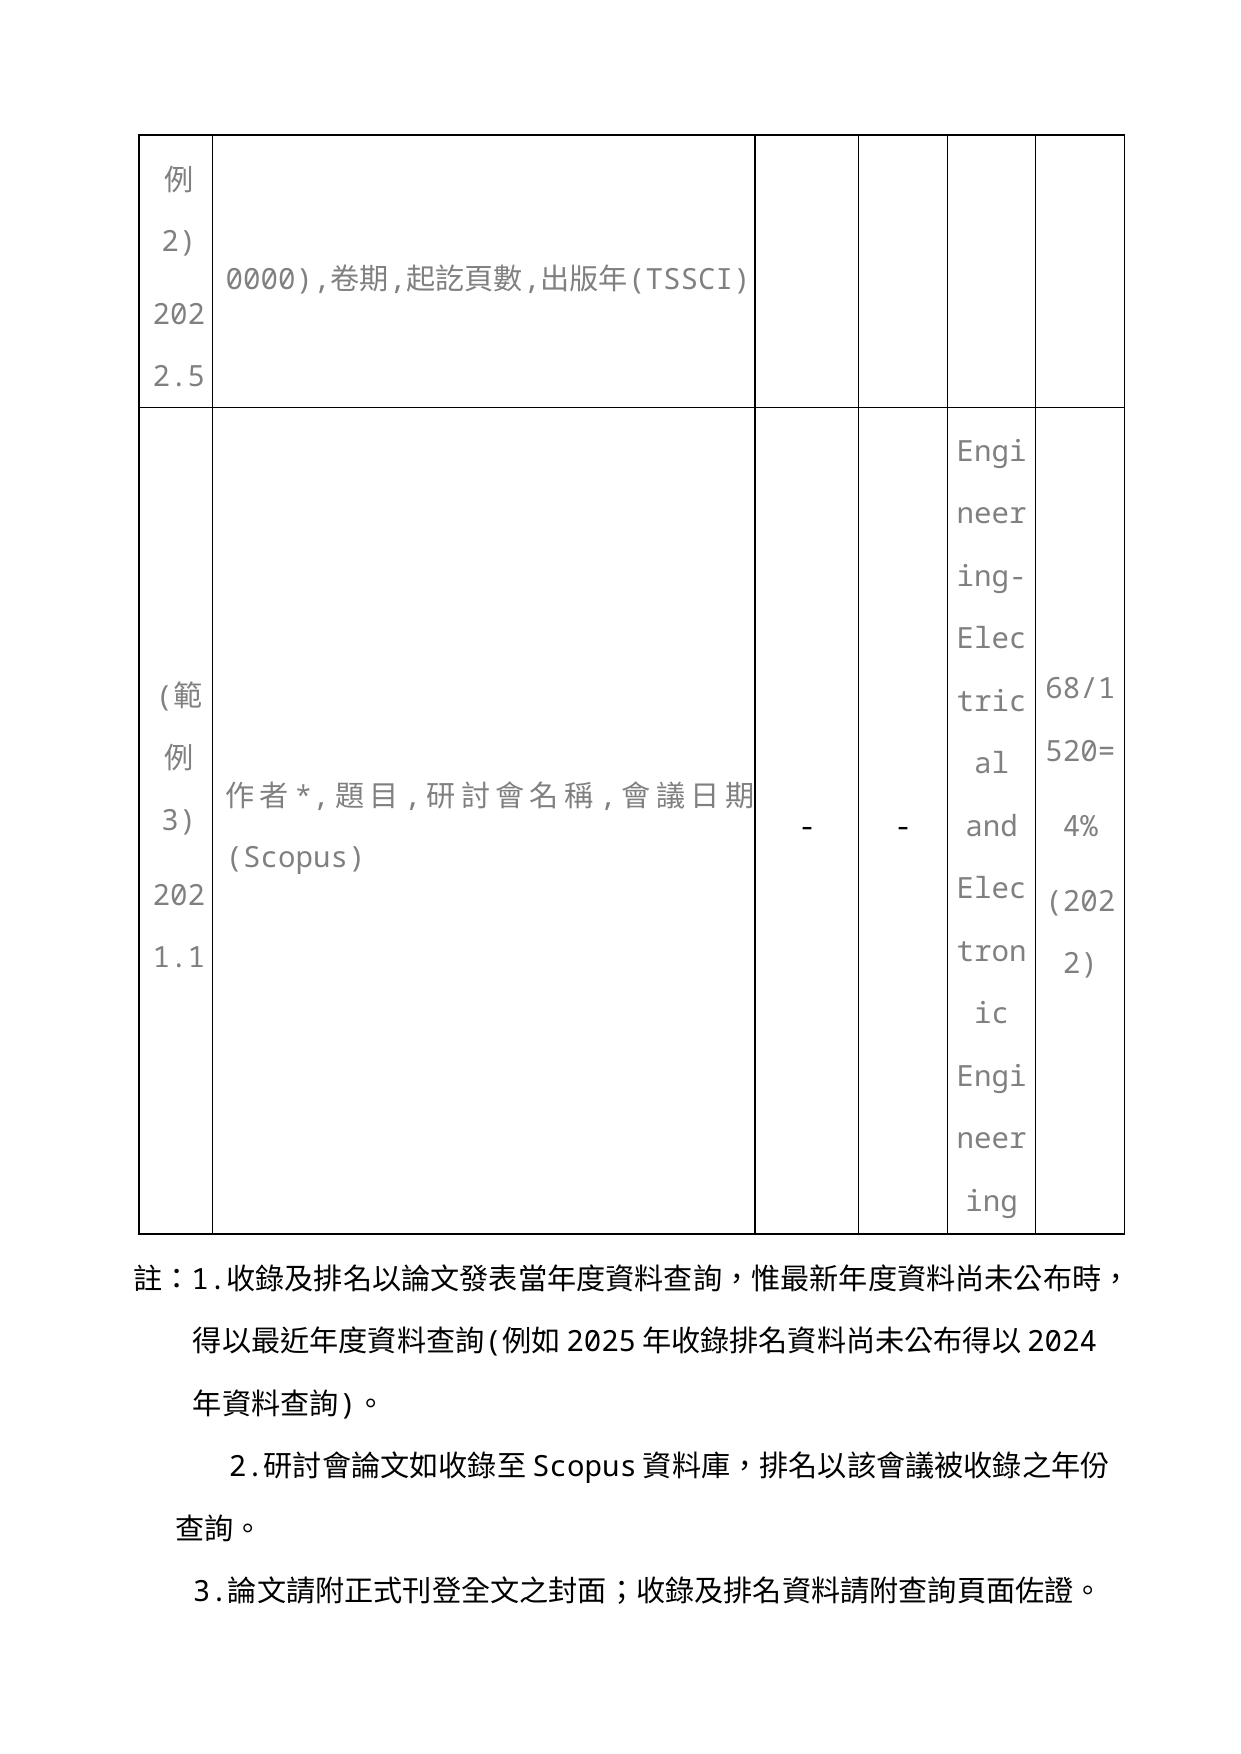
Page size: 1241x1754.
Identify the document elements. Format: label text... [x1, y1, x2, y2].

table_cell 例2) 2022.5 [140, 136, 212, 407]
table_cell - [948, 136, 1035, 407]
table_cell (範例3) 2021.1 [140, 408, 212, 1233]
table_cell - [859, 136, 947, 407]
table_cell - [859, 408, 947, 1233]
table_cell 作者*,題目,研討會名稱,會議日期(Scopus) [213, 408, 754, 1233]
text 2.研討會論文如收錄至Scopus資料庫，排名以該會議被收錄之年份查詢。 [158, 1422, 1122, 1547]
table_cell 0000),卷期,起訖頁數,出版年(TSSCI) [213, 136, 754, 407]
table_cell - [756, 408, 858, 1233]
table_cell - [1036, 136, 1124, 407]
table_cell 68/1520= 4% (2022) [1036, 408, 1124, 1233]
table_cell Engineering-Electrical and Electronic Engineering [948, 408, 1035, 1233]
text 3.論文請附正式刊登全文之封面；收錄及排名資料請附查詢頁面佐證。 [175, 1547, 1122, 1610]
text 註：1.收錄及排名以論文發表當年度資料查詢，惟最新年度資料尚未公布時，得以最近年度資料查詢(例如2025年收錄排名資料尚未公布得以2024年資料查詢)。 [133, 1235, 1122, 1422]
table_cell - [756, 136, 858, 407]
